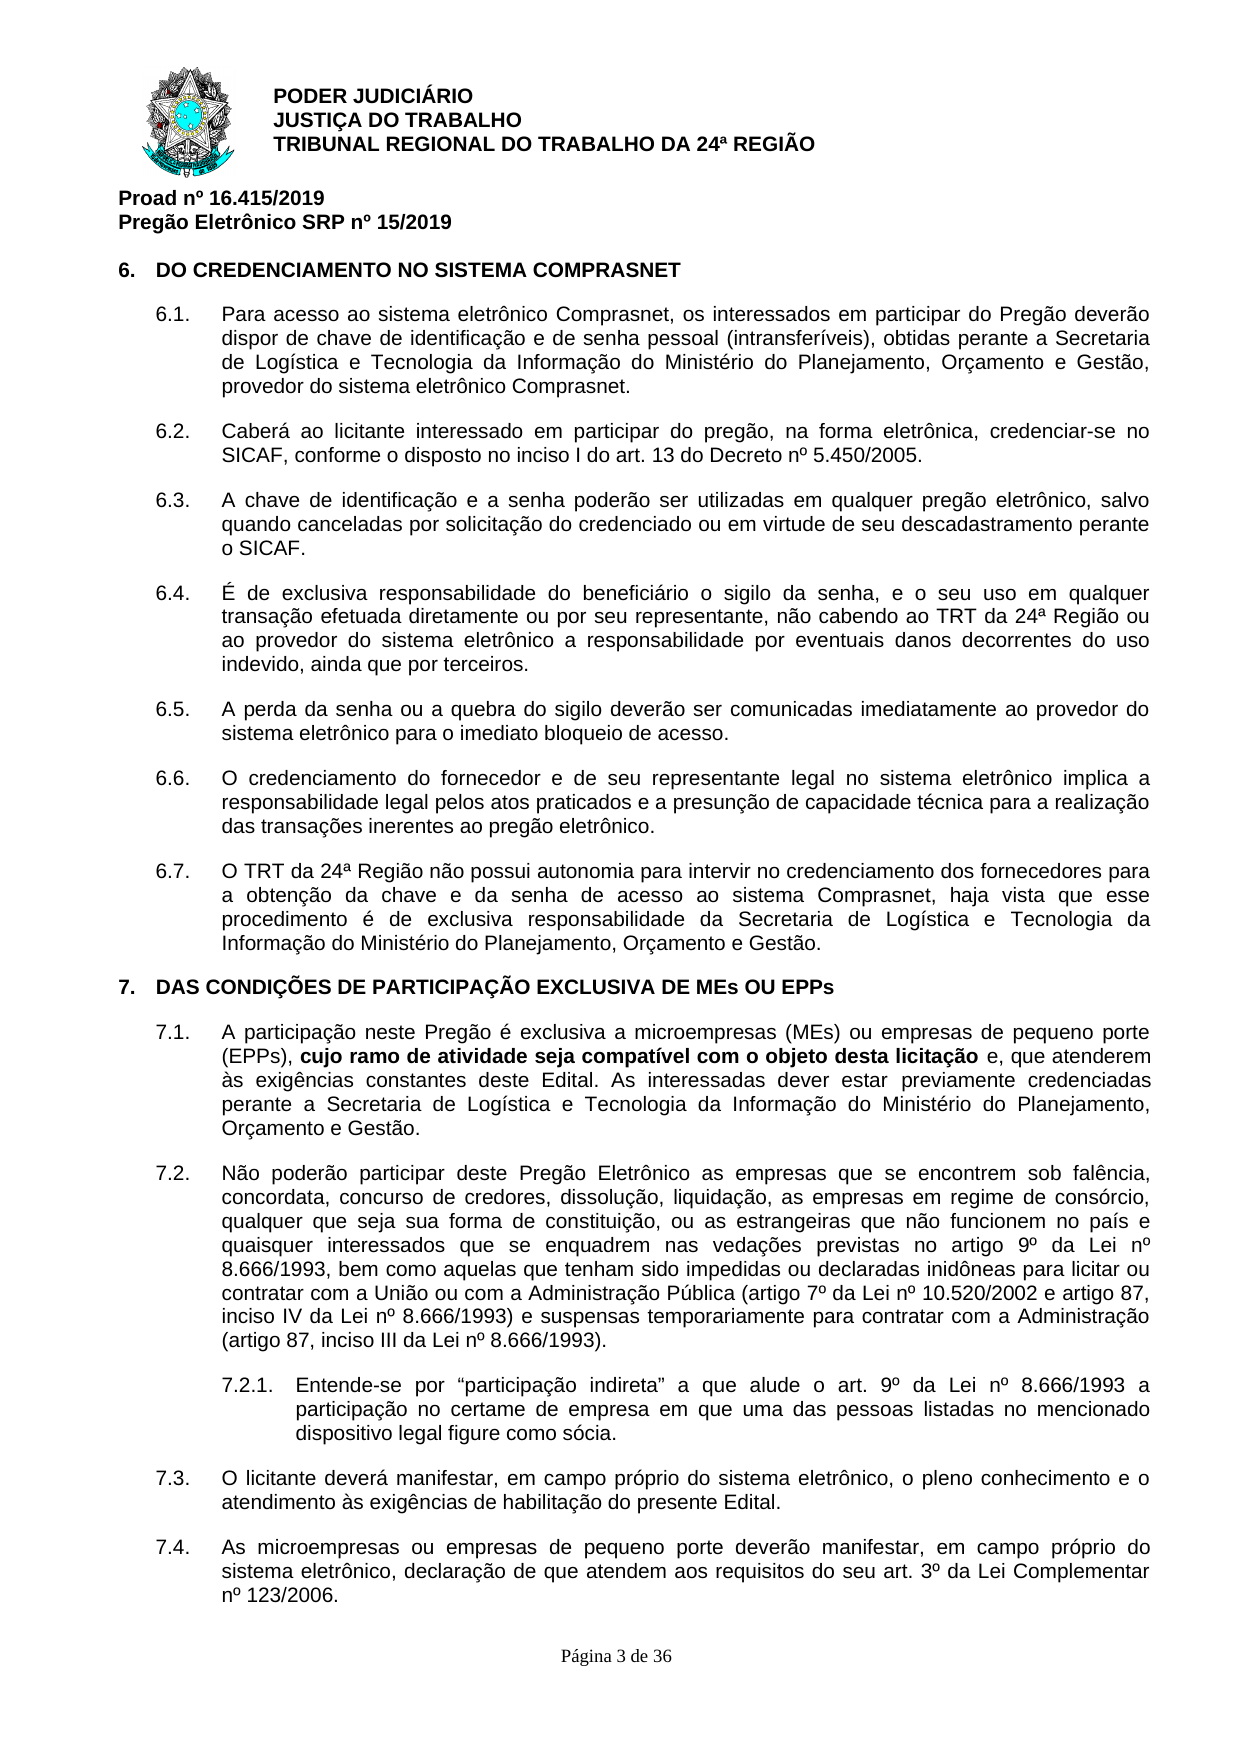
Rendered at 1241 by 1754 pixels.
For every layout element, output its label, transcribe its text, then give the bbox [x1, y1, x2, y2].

picture [141, 66, 236, 178]
list DAS CONDIÇÕES DE PARTICIPAÇÃO EXCLUSIVA DE MEs OU EPPs [118, 975, 1152, 999]
list Não poderão participar deste Pregão Eletrônico as empresas que se encontrem sob falência, concordata, concurso de credores, dissolução, liquidação, as empresas em regime de consórcio, qualquer que seja sua forma de constituição, ou as estrangeiras que não funcionem no país e quaisquer interessados que se enquadrem nas vedações previstas no artigo 9º da Lei nº 8.666/1993, bem como aquelas que tenham sido impedidas ou declaradas inidôneas para licitar ou contratar com a União ou com a Administração Pública (artigo 7º da Lei nº 10.520/2002 e artigo 87, inciso IV da Lei nº 8.666/1993) e suspensas temporariamente para contratar com a Administração (artigo 87, inciso III da Lei nº 8.666/1993). [155, 1161, 1152, 1352]
list Para acesso ao sistema eletrônico Comprasnet, os interessados em participar do Pregão deverão dispor de chave de identificação e de senha pessoal (intransferíveis), obtidas perante a Secretaria de Logística e Tecnologia da Informação do Ministério do Planejamento, Orçamento e Gestão, provedor do sistema eletrônico Comprasnet. [155, 302, 1152, 398]
list A perda da senha ou a quebra do sigilo deverão ser comunicadas imediatamente ao provedor do sistema eletrônico para o imediato bloqueio de acesso. [155, 697, 1152, 745]
list O licitante deverá manifestar, em campo próprio do sistema eletrônico, o pleno conhecimento e o atendimento às exigências de habilitação do presente Edital. [155, 1466, 1152, 1514]
list A participação neste Pregão é exclusiva a microempresas (MEs) ou empresas de pequeno porte (EPPs), cujo ramo de atividade seja compatível com o objeto desta licitação e, que atenderem às exigências constantes deste Edital. As interessadas dever estar previamente credenciadas perante a Secretaria de Logística e Tecnologia da Informação do Ministério do Planejamento, Orçamento e Gestão. [155, 1020, 1152, 1140]
list As microempresas ou empresas de pequeno porte deverão manifestar, em campo próprio do sistema eletrônico, declaração de que atendem aos requisitos do seu art. 3º da Lei Complementar nº 123/2006. [155, 1534, 1152, 1606]
list O credenciamento do fornecedor e de seu representante legal no sistema eletrônico implica a responsabilidade legal pelos atos praticados e a presunção de capacidade técnica para a realização das transações inerentes ao pregão eletrônico. [155, 766, 1152, 838]
list É de exclusiva responsabilidade do beneficiário o sigilo da senha, e o seu uso em qualquer transação efetuada diretamente ou por seu representante, não cabendo ao TRT da 24ª Região ou ao provedor do sistema eletrônico a responsabilidade por eventuais danos decorrentes do uso indevido, ainda que por terceiros. [155, 580, 1152, 676]
list DO credenciamento no sistema comprasnet [118, 257, 1152, 281]
list Caberá ao licitante interessado em participar do pregão, na forma eletrônica, credenciar-se no SICAF, conforme o disposto no inciso I do art. 13 do Decreto nº 5.450/2005. [155, 419, 1152, 467]
list O TRT da 24ª Região não possui autonomia para intervir no credenciamento dos fornecedores para a obtenção da chave e da senha de acesso ao sistema Comprasnet, haja vista que esse procedimento é de exclusiva responsabilidade da Secretaria de Logística e Tecnologia da Informação do Ministério do Planejamento, Orçamento e Gestão. [155, 858, 1152, 954]
list A chave de identificação e a senha poderão ser utilizadas em qualquer pregão eletrônico, salvo quando canceladas por solicitação do credenciado ou em virtude de seu descadastramento perante o SICAF. [155, 488, 1152, 559]
list Entende-se por “participação indireta” a que alude o art. 9º da Lei nº 8.666/1993 a participação no certame de empresa em que uma das pessoas listadas no mencionado dispositivo legal figure como sócia. [221, 1373, 1152, 1445]
